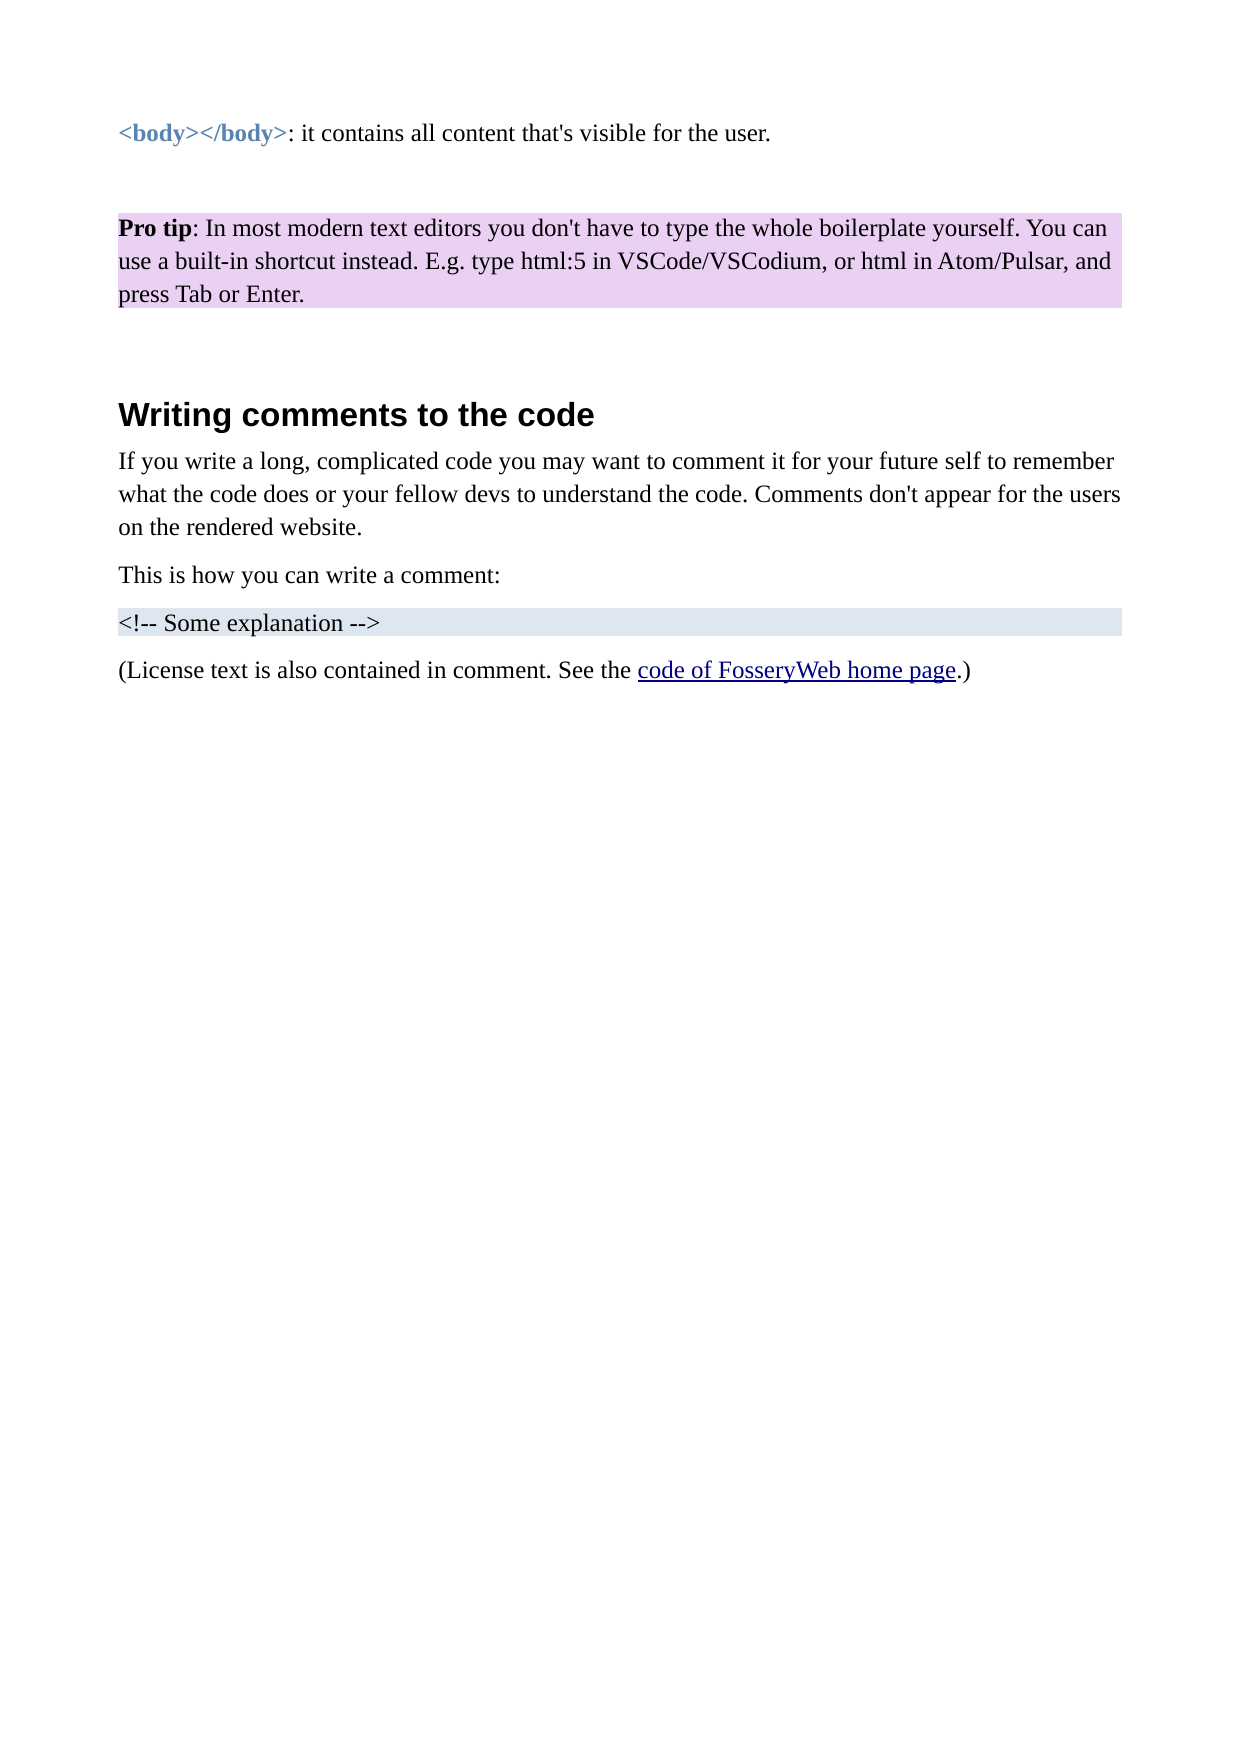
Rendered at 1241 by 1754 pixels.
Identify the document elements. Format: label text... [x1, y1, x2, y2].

text <body></body>: it contains all content that's visible for the user. [118, 118, 1122, 147]
subtitle Writing comments to the code [118, 395, 1122, 434]
text This is how you can write a comment: [118, 560, 1122, 589]
text <!-- Some explanation --> [118, 608, 1122, 636]
text (License text is also contained in comment. See the code of FosseryWeb home page.) [118, 655, 1122, 684]
text If you write a long, complicated code you may want to comment it for your future self to remember what the code does or your fellow devs to understand the code. Comments don't appear for the users on the rendered website. [118, 446, 1122, 541]
text Pro tip: In most modern text editors you don't have to type the whole boilerplate yourself. You can use a built-in shortcut instead. E.g. type html:5 in VSCode/VSCodium, or html in Atom/Pulsar, and press Tab or Enter. [118, 213, 1122, 308]
